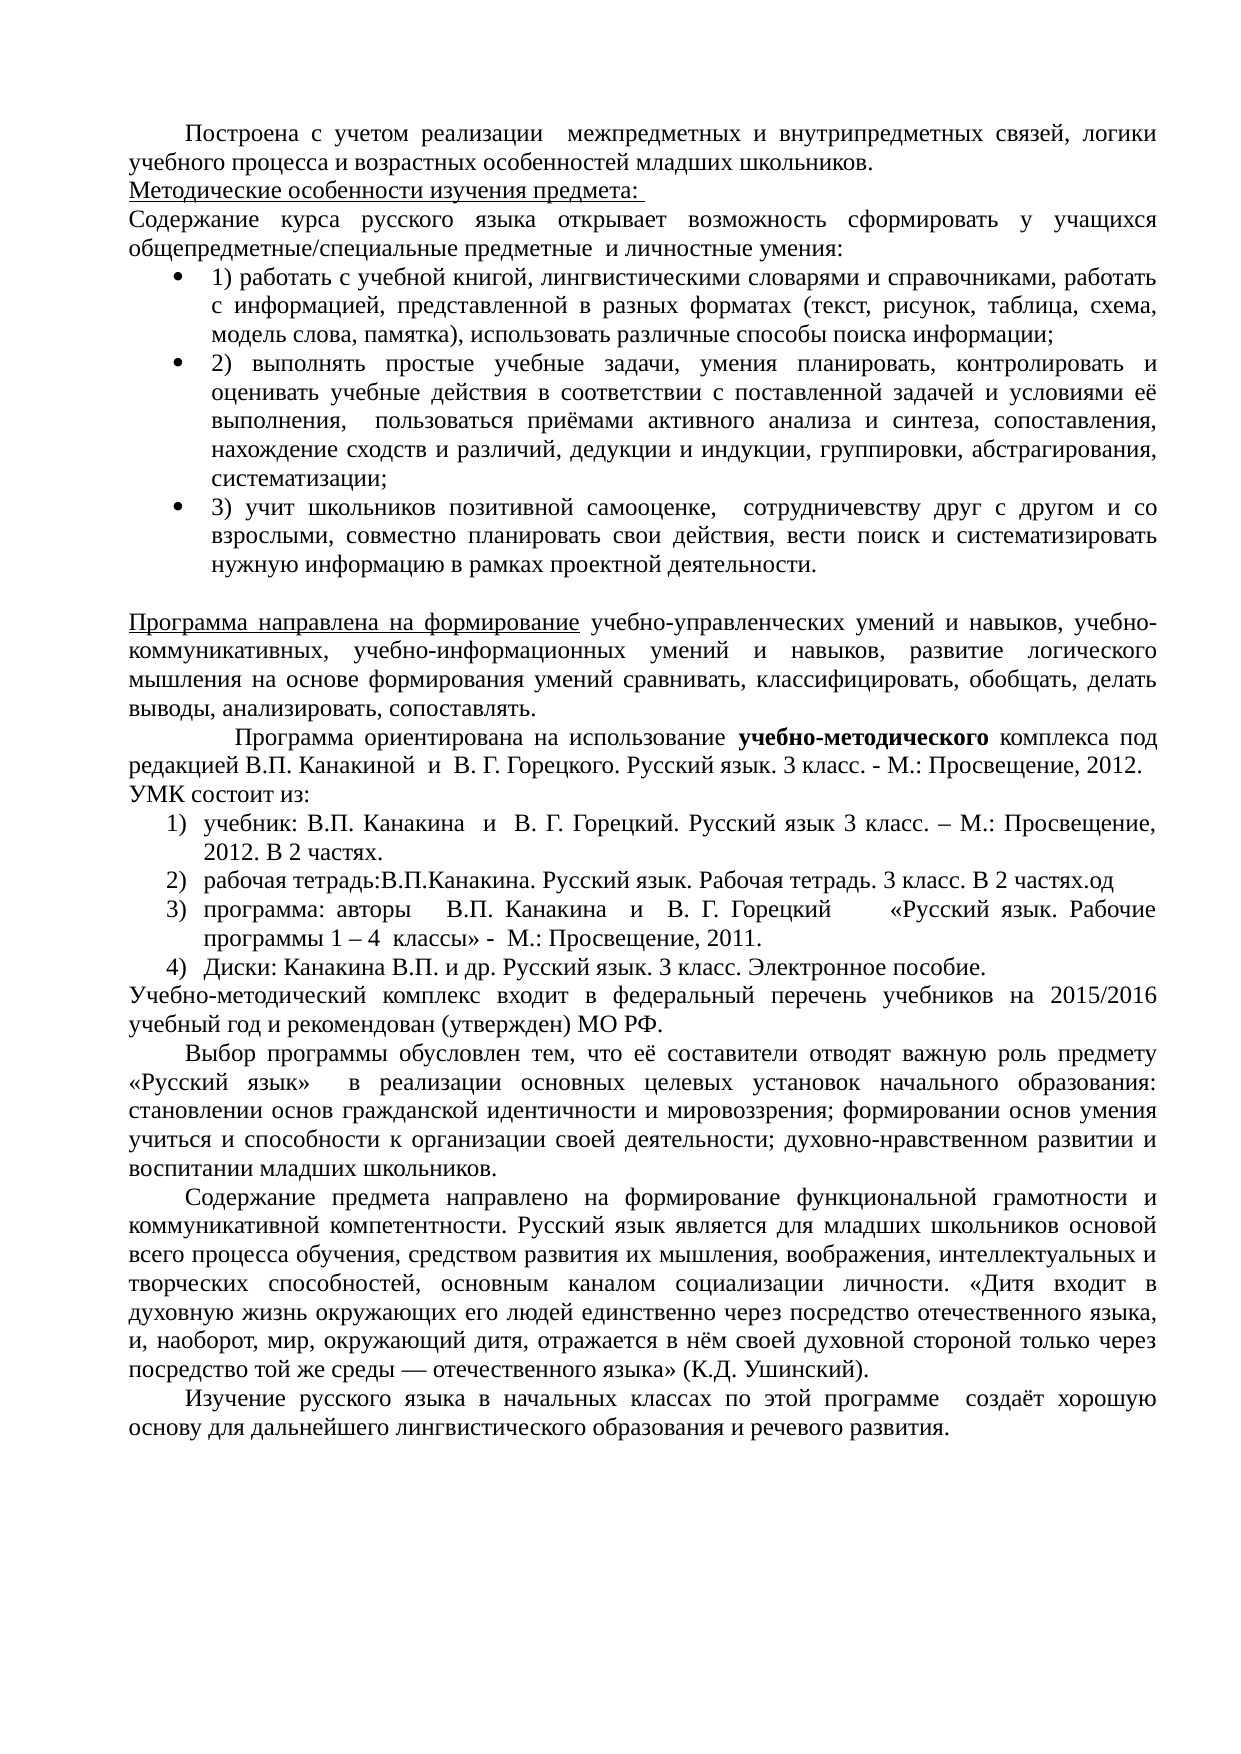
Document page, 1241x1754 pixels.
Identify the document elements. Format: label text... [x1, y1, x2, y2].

table_cell Программа ориентирована на использование учебно-методического комплекса под редакцией В.П. Канакиной и В. Г. Горецкого. Русский язык. 3 класс. - М.: Просвещение, 2012. УМК состоит из: учебник: В.П. Канакина и В. Г. Горецкий. Русский язык 3 класс. – М.: Просвещение, 2012. В 2 частях. рабочая тетрадь:В.П.Канакина. Русский язык. Рабочая тетрадь. 3 класс. В 2 частях.од программа: авторы В.П. Канакина и В. Г. Горецкий «Русский язык. Рабочие программы 1 – 4 классы» - М.: Просвещение, 2011. Диски: Канакина В.П. и др. Русский язык. 3 класс. Электронное пособие. Учебно-методический комплекс входит в федеральный перечень учебников на 2015/2016 учебный год и рекомендован (утвержден) МО РФ. Выбор программы обусловлен тем, что её составители отводят важную роль предмету «Русский язык» в реализации основных целевых установок начального образования: становлении основ гражданской идентичности и мировоззрения; формировании основ умения учиться и способности к организации своей деятельности; духовно-нравственном развитии и воспитании младших школьников. Содержание предмета направлено на формирование функциональной грамотности и коммуникативной компетентности. Русский язык является для младших школьников основой всего процесса обучения, средством развития их мышления, воображения, интеллектуальных и творческих способностей, основным каналом социализации личности. «Дитя входит в духовную жизнь окружающих его людей единственно через посредство отечественного языка, и, наоборот, мир, окружающий дитя, отражается в нём своей духовной стороной только через посредство той же среды — отечественного языка» (К.Д. Ушинский). Изучение русского языка в начальных классах по этой программе создаёт хорошую основу для дальнейшего лингвистического образования и речевого развития. [118, 722, 1168, 1584]
table_cell Построена с учетом реализации межпредметных и внутрипредметных связей, логики учебного процесса и возрастных особенностей младших школьников. Методические особенности изучения предмета: Содержание курса русского языка открывает возможность сформировать у учащихся общепредметные/специальные предметные и личностные умения: 1) работать с учебной книгой, лингвистическими словарями и справочниками, работать с информацией, представленной в разных форматах (текст, рисунок, таблица, схема, модель слова, памятка), использовать различные способы поиска информации; 2) выполнять простые учебные задачи, умения планировать, контролировать и оценивать учебные действия в соответствии с поставленной задачей и условиями её выполнения, пользоваться приёмами активного анализа и синтеза, сопоставления, нахождение сходств и различий, дедукции и индукции, группировки, абстрагирования, систематизации; 3) учит школьников позитивной самооценке, сотрудничевству друг с другом и со взрослыми, совместно планировать свои действия, вести поиск и систематизировать нужную информацию в рамках проектной деятельности. Программа направлена на формирование учебно-управленческих умений и навыков, учебно-коммуникативных, учебно-информационных умений и навыков, развитие логического мышления на основе формирования умений сравнивать, классифицировать, обобщать, делать выводы, анализировать, сопоставлять. [118, 118, 1168, 722]
table_cell [118, 1584, 1168, 1613]
